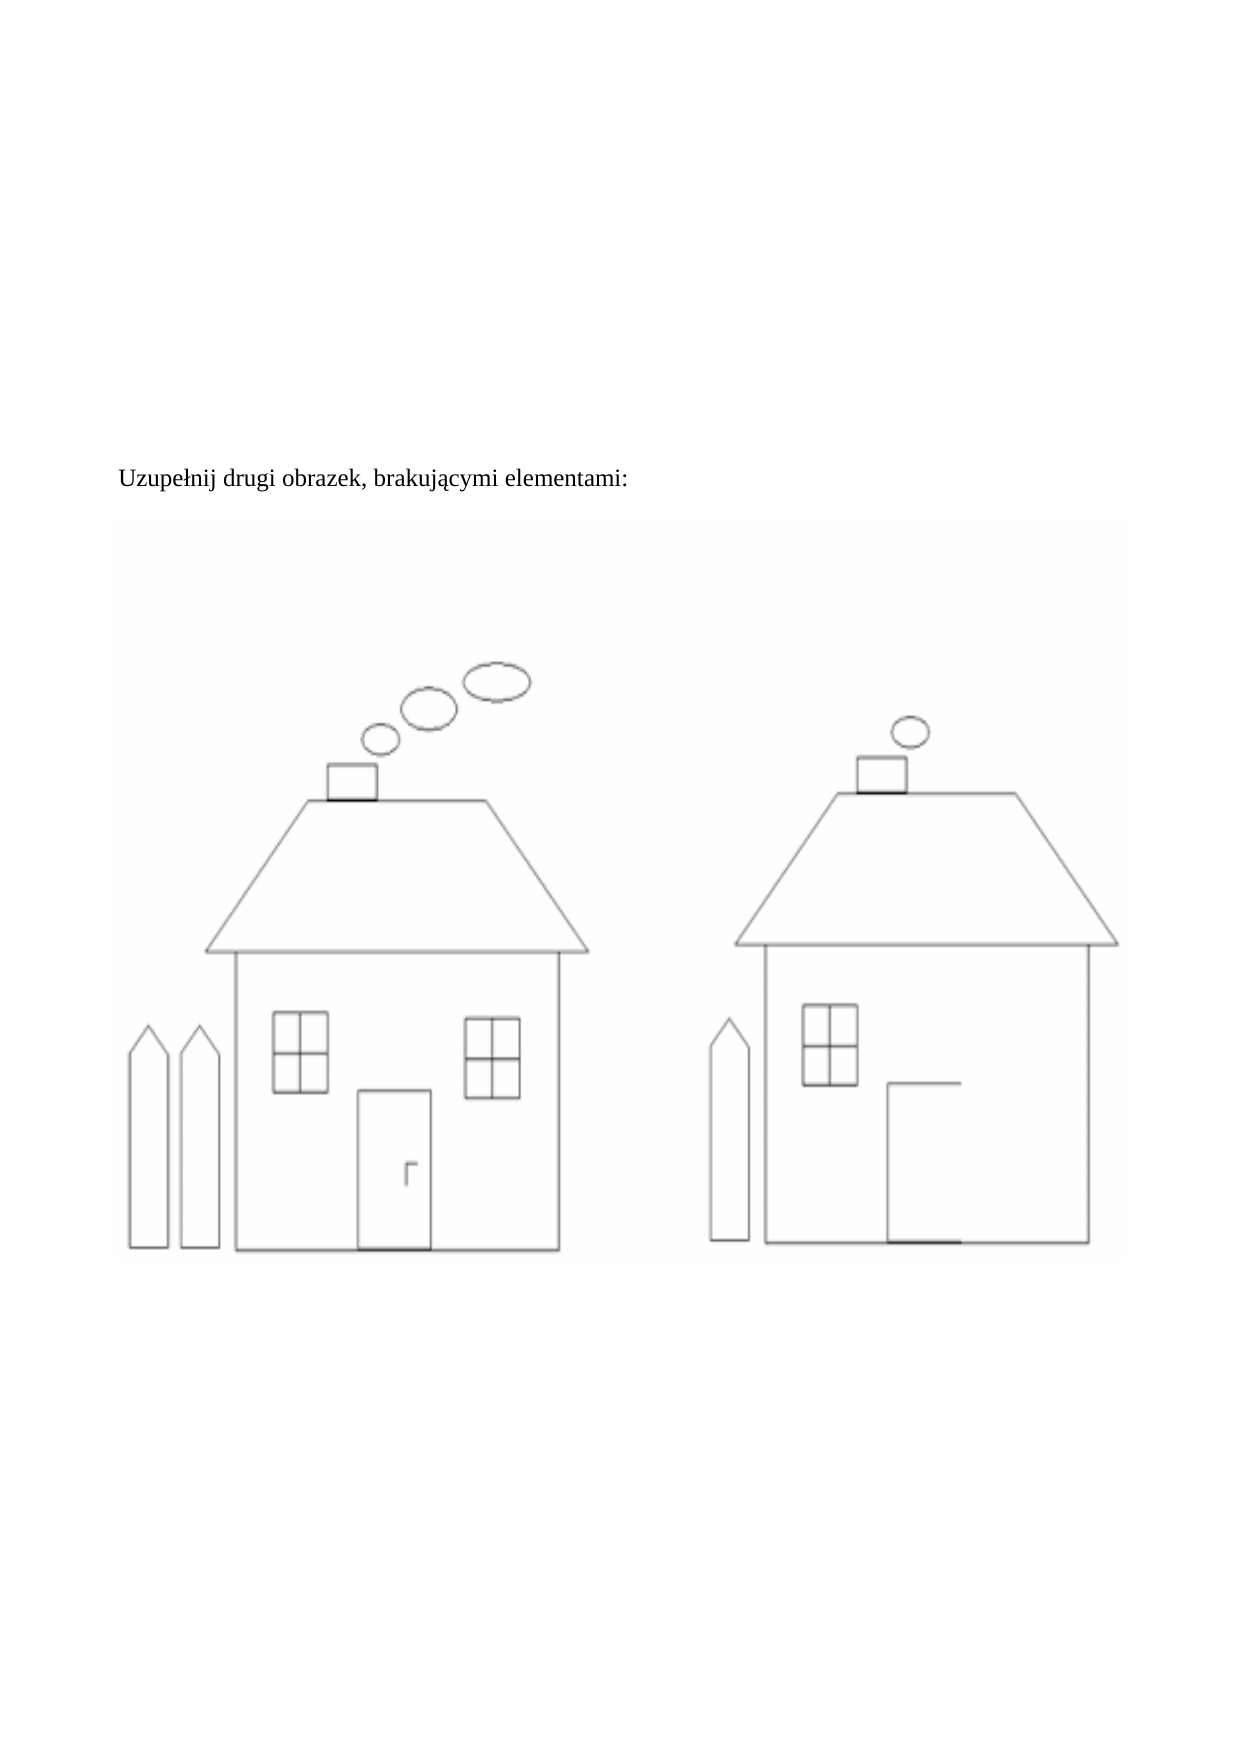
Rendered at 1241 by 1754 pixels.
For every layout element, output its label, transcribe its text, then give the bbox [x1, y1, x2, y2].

picture [114, 520, 1126, 1262]
text Uzupełnij drugi obrazek, brakującymi elementami: [118, 463, 1122, 492]
